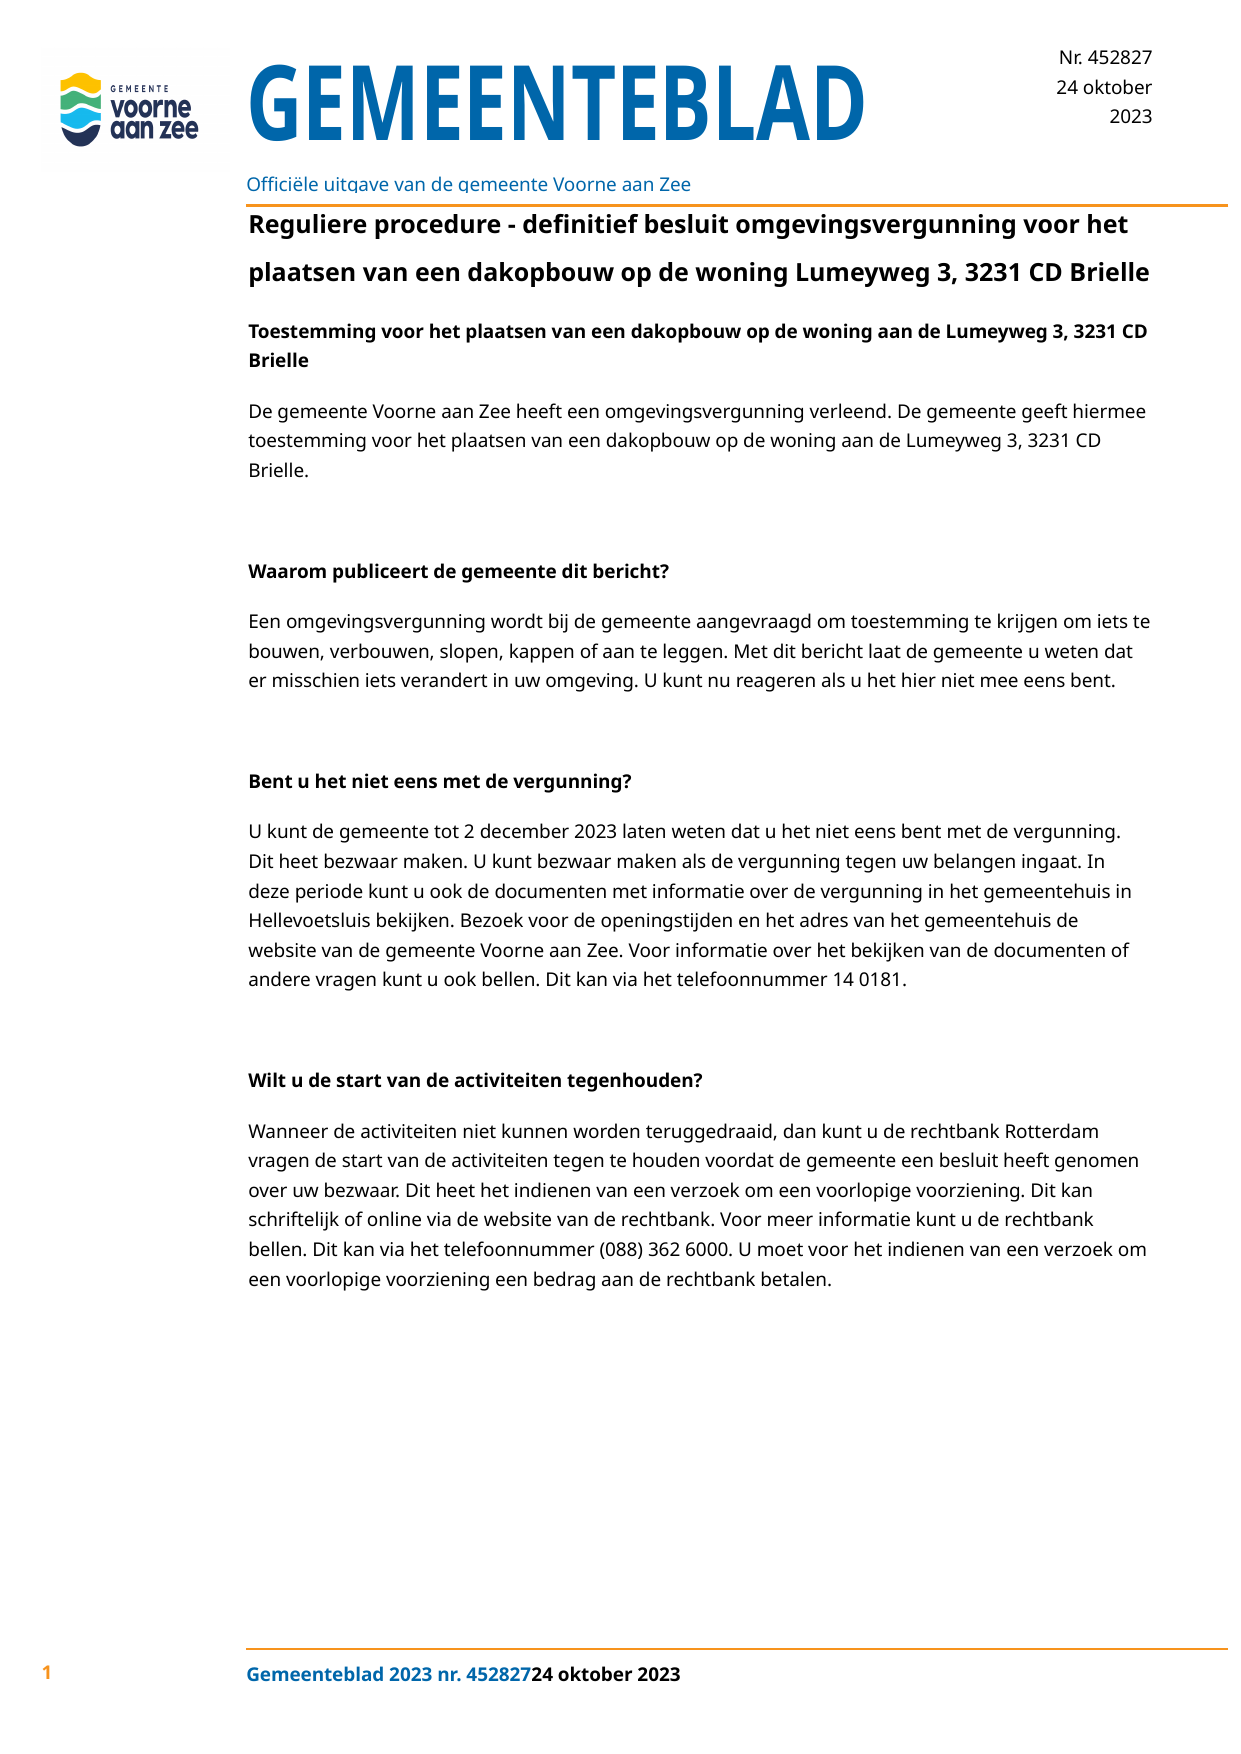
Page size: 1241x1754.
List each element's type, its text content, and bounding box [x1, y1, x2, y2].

text Wilt u de start van de activiteiten tegenhouden? [248, 1067, 1152, 1093]
text U kunt de gemeente tot 2 december 2023 laten weten dat u het niet eens bent met de vergunning. Dit heet bezwaar maken. U kunt bezwaar maken als de vergunning tegen uw belangen ingaat. In deze periode kunt u ook de documenten met informatie over de vergunning in het gemeentehuis in Hellevoetsluis bekijken. Bezoek voor de openingstijden en het adres van het gemeentehuis de website van de gemeente Voorne aan Zee. Voor informatie over het bekijken van de documenten of andere vragen kunt u ook bellen. Dit kan via het telefoonnummer 14 0181. [248, 819, 1152, 992]
picture [41, 47, 231, 172]
text Bent u het niet eens met de vergunning? [248, 768, 1152, 794]
text Toestemming voor het plaatsen van een dakopbouw op de woning aan de Lumeyweg 3, 3231 CD Brielle [248, 318, 1152, 373]
text Waarom publiceert de gemeente dit bericht? [248, 558, 1152, 584]
text Reguliere procedure - definitief besluit omgevingsvergunning voor het plaatsen van een dakopbouw op de woning Lumeyweg 3, 3231 CD Brielle [248, 207, 1152, 288]
text Een omgevingsvergunning wordt bij de gemeente aangevraagd om toestemming te krijgen om iets te bouwen, verbouwen, slopen, kappen of aan te leggen. Met dit bericht laat de gemeente u weten dat er misschien iets verandert in uw omgeving. U kunt nu reageren als u het hier niet mee eens bent. [248, 608, 1152, 693]
text De gemeente Voorne aan Zee heeft een omgevingsvergunning verleend. De gemeente geeft hiermee toestemming voor het plaatsen van een dakopbouw op de woning aan de Lumeyweg 3, 3231 CD Brielle. [248, 398, 1152, 483]
text Wanneer de activiteiten niet kunnen worden teruggedraaid, dan kunt u de rechtbank Rotterdam vragen de start van de activiteiten tegen te houden voordat de gemeente een besluit heeft genomen over uw bezwaar. Dit heet het indienen van een verzoek om een voorlopige voorziening. Dit kan schriftelijk of online via de website van de rechtbank. Voor meer informatie kunt u de rechtbank bellen. Dit kan via het telefoonnummer (088) 362 6000. U moet voor het indienen van een verzoek om een voorlopige voorziening een bedrag aan de rechtbank betalen. [248, 1118, 1152, 1292]
